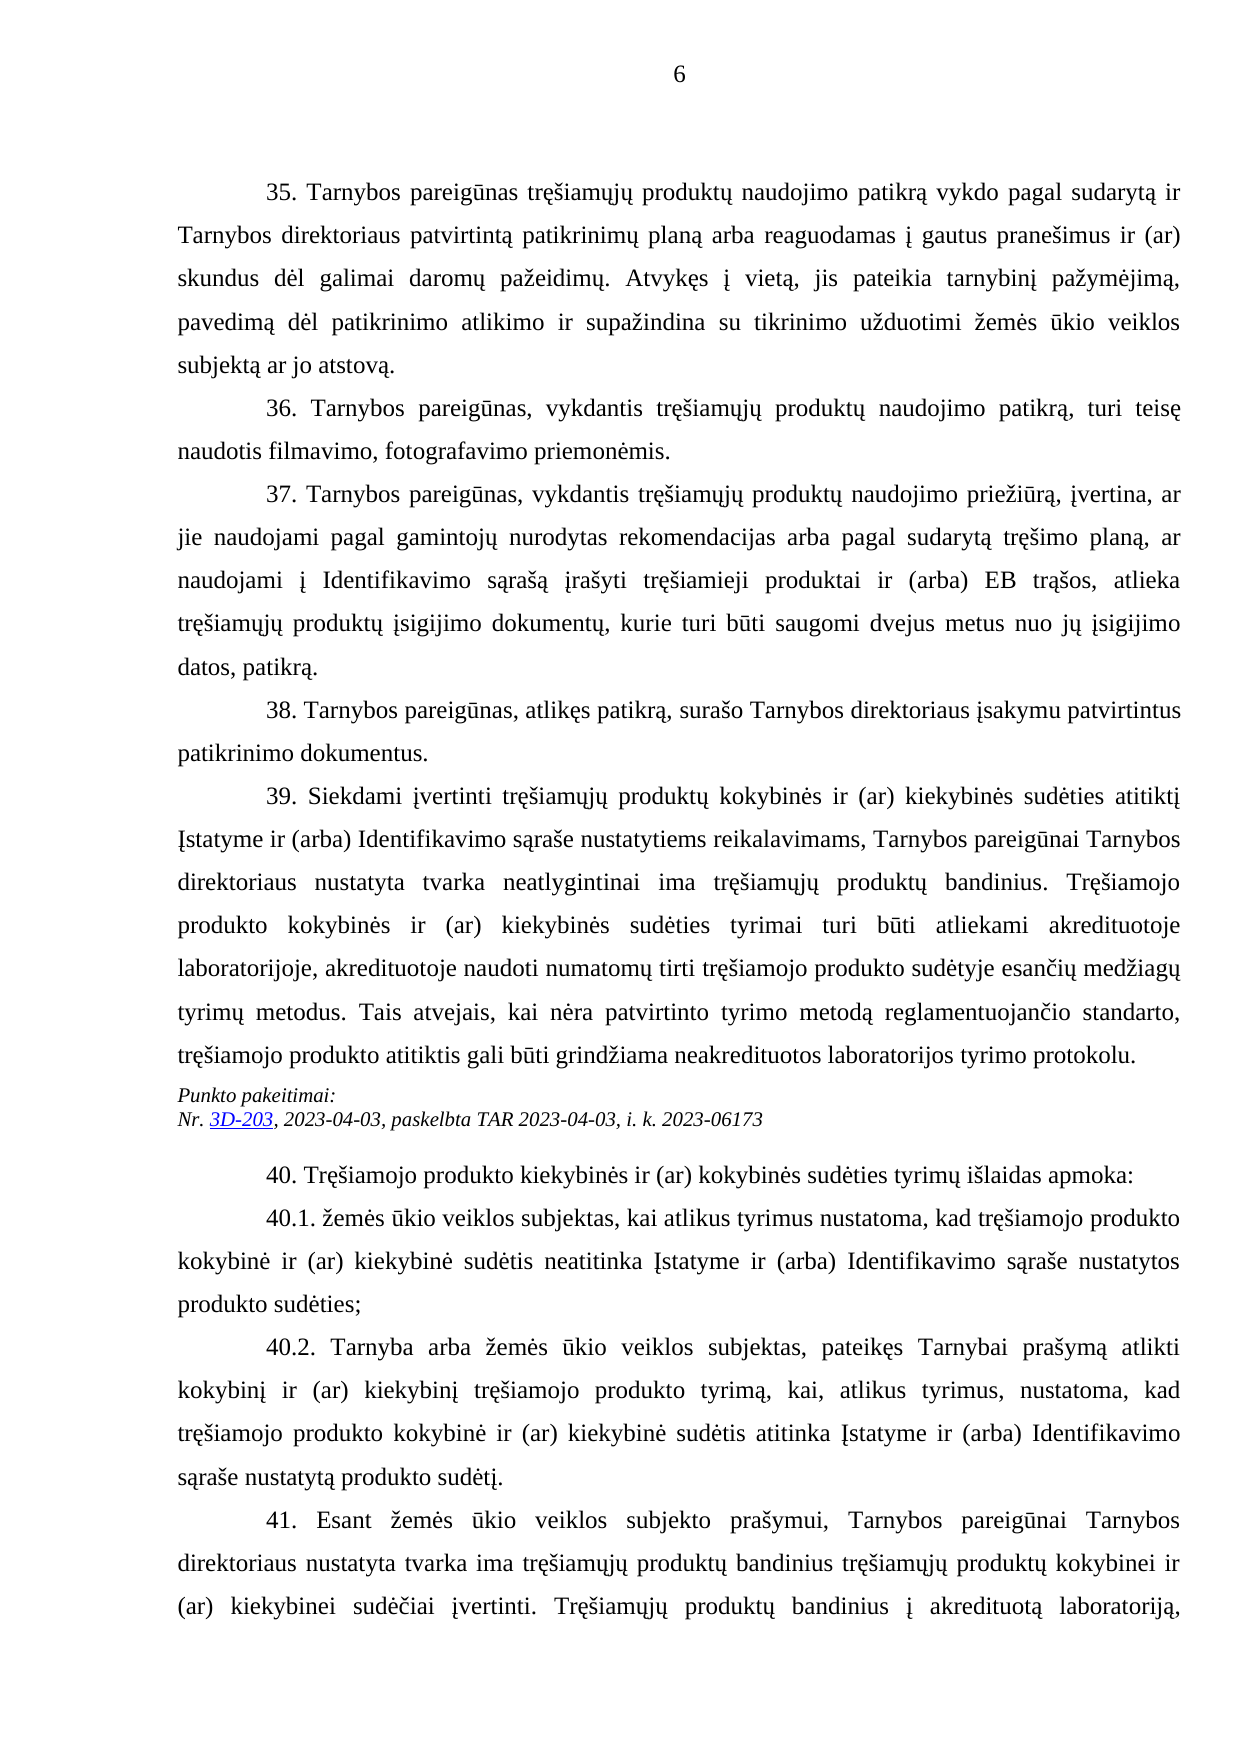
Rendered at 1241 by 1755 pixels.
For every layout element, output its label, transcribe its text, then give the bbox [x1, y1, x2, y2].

text 40.1. žemės ūkio veiklos subjektas, kai atlikus tyrimus nustatoma, kad tręšiamojo produkto kokybinė ir (ar) kiekybinė sudėtis neatitinka Įstatyme ir (arba) Identifikavimo sąraše nustatytos produkto sudėties; [177, 1203, 1181, 1318]
text 38. Tarnybos pareigūnas, atlikęs patikrą, surašo Tarnybos direktoriaus įsakymu patvirtintus patikrinimo dokumentus. [177, 695, 1181, 767]
text 39. Siekdami įvertinti tręšiamųjų produktų kokybinės ir (ar) kiekybinės sudėties atitiktį Įstatyme ir (arba) Identifikavimo sąraše nustatytiems reikalavimams, Tarnybos pareigūnai Tarnybos direktoriaus nustatyta tvarka neatlygintinai ima tręšiamųjų produktų bandinius. Tręšiamojo produkto kokybinės ir (ar) kiekybinės sudėties tyrimai turi būti atliekami akredituotoje laboratorijoje, akredituotoje naudoti numatomų tirti tręšiamojo produkto sudėtyje esančių medžiagų tyrimų metodus. Tais atvejais, kai nėra patvirtinto tyrimo metodą reglamentuojančio standarto, tręšiamojo produkto atitiktis gali būti grindžiama neakredituotos laboratorijos tyrimo protokolu. [177, 781, 1181, 1068]
text Punkto pakeitimai: [177, 1083, 1181, 1107]
text 41. Esant žemės ūkio veiklos subjekto prašymui, Tarnybos pareigūnai Tarnybos direktoriaus nustatyta tvarka ima tręšiamųjų produktų bandinius tręšiamųjų produktų kokybinei ir (ar) kiekybinei sudėčiai įvertinti. Tręšiamųjų produktų bandinius į akredituotą laboratoriją, [177, 1505, 1181, 1620]
text 40.2. Tarnyba arba žemės ūkio veiklos subjektas, pateikęs Tarnybai prašymą atlikti kokybinį ir (ar) kiekybinį tręšiamojo produkto tyrimą, kai, atlikus tyrimus, nustatoma, kad tręšiamojo produkto kokybinė ir (ar) kiekybinė sudėtis atitinka Įstatyme ir (arba) Identifikavimo sąraše nustatytą produkto sudėtį. [177, 1332, 1181, 1490]
text Nr. 3D-203, 2023-04-03, paskelbta TAR 2023-04-03, i. k. 2023-06173 [177, 1107, 1181, 1131]
text 36. Tarnybos pareigūnas, vykdantis tręšiamųjų produktų naudojimo patikrą, turi teisę naudotis filmavimo, fotografavimo priemonėmis. [177, 393, 1181, 465]
text 35. Tarnybos pareigūnas tręšiamųjų produktų naudojimo patikrą vykdo pagal sudarytą ir Tarnybos direktoriaus patvirtintą patikrinimų planą arba reaguodamas į gautus pranešimus ir (ar) skundus dėl galimai daromų pažeidimų. Atvykęs į vietą, jis pateikia tarnybinį pažymėjimą, pavedimą dėl patikrinimo atlikimo ir supažindina su tikrinimo užduotimi žemės ūkio veiklos subjektą ar jo atstovą. [177, 177, 1181, 378]
text 40. Tręšiamojo produkto kiekybinės ir (ar) kokybinės sudėties tyrimų išlaidas apmoka: [177, 1160, 1181, 1188]
text 37. Tarnybos pareigūnas, vykdantis tręšiamųjų produktų naudojimo priežiūrą, įvertina, ar jie naudojami pagal gamintojų nurodytas rekomendacijas arba pagal sudarytą tręšimo planą, ar naudojami į Identifikavimo sąrašą įrašyti tręšiamieji produktai ir (arba) EB trąšos, atlieka tręšiamųjų produktų įsigijimo dokumentų, kurie turi būti saugomi dvejus metus nuo jų įsigijimo datos, patikrą. [177, 479, 1181, 680]
